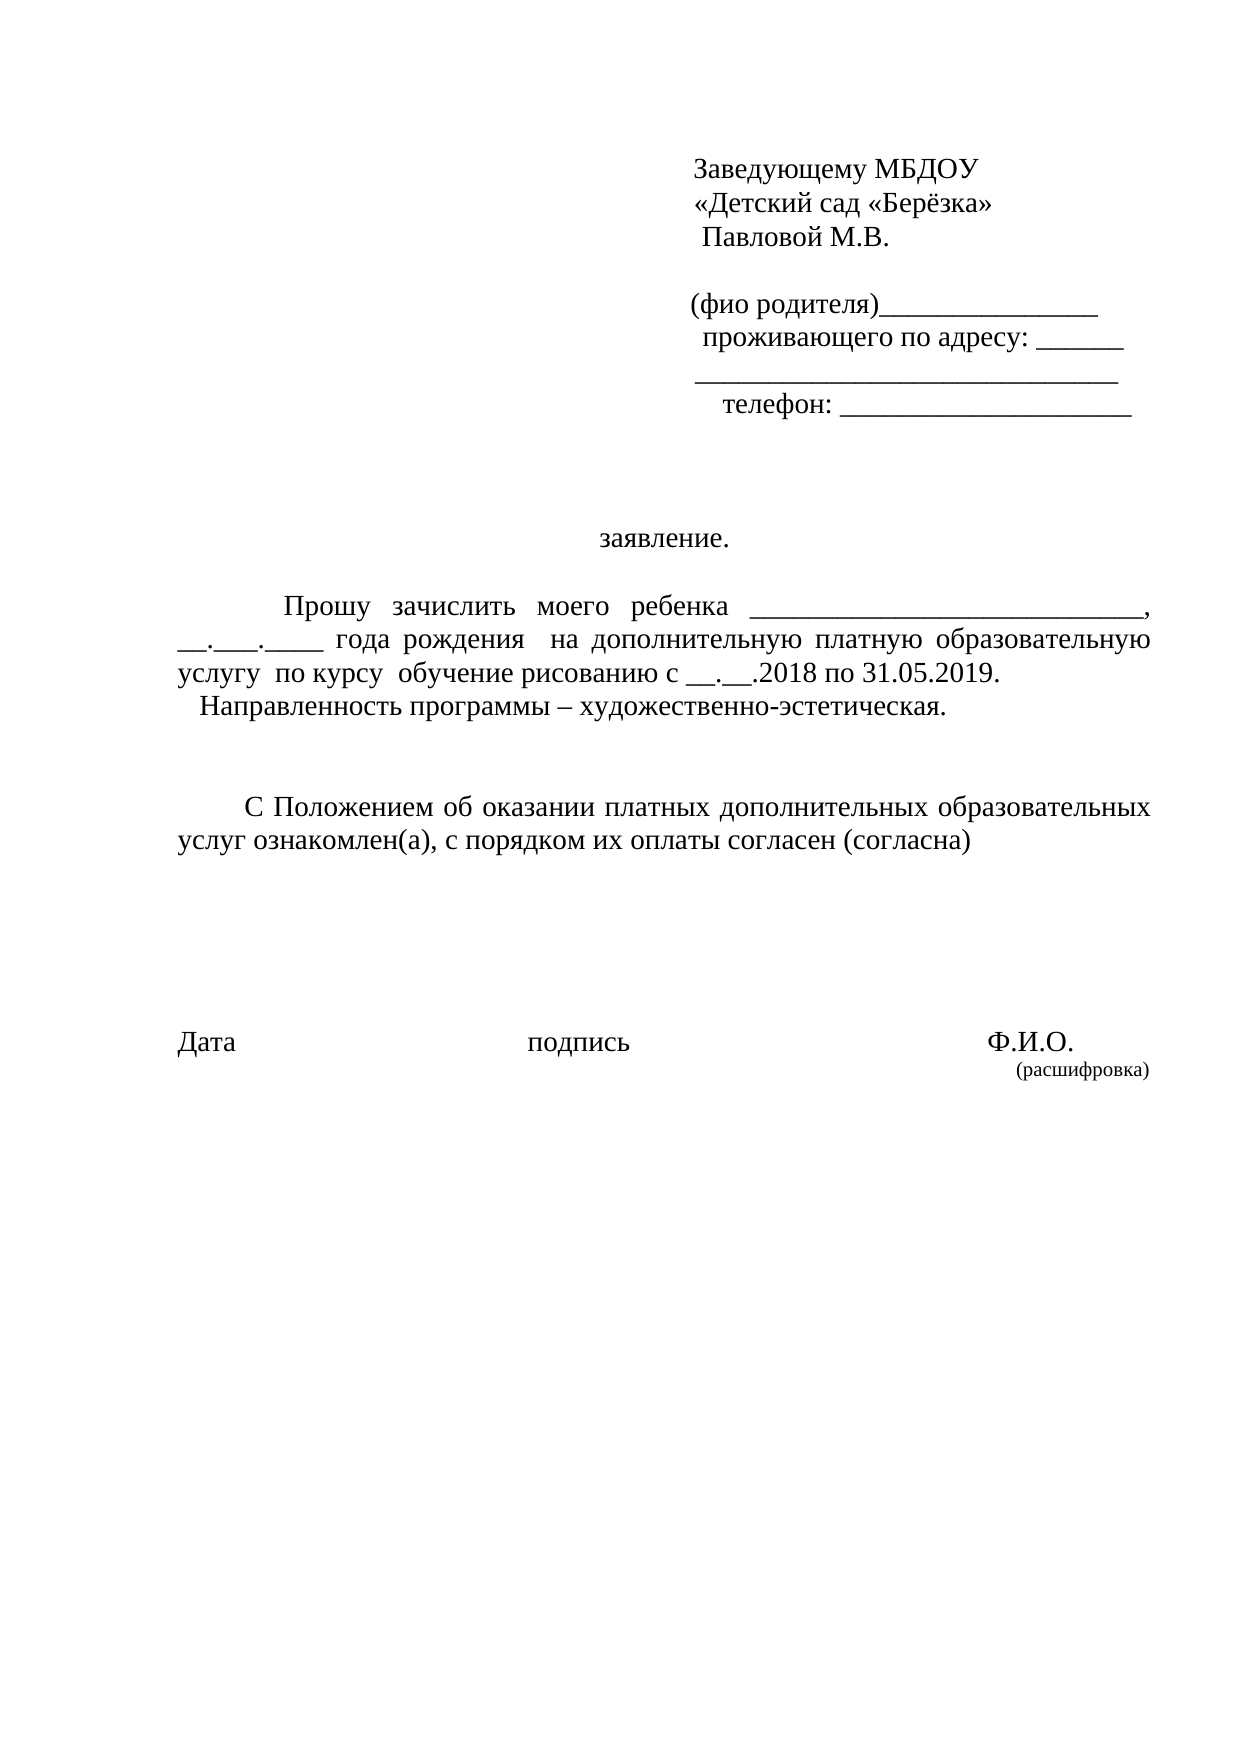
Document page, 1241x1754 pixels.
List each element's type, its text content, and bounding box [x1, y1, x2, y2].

text Павловой М.В. [177, 219, 1152, 252]
text проживающего по адресу: ______ [177, 319, 1152, 353]
text «Детский сад «Берёзка» [177, 185, 1152, 219]
text С Положением об оказании платных дополнительных образовательных услуг ознакомлен(а), с порядком их оплаты согласен (согласна) [177, 789, 1152, 856]
text Прошу зачислить моего ребенка ___________________________, __.___.____ года рождения на дополнительную платную образовательную услугу по курсу обучение рисованию с __.__.2018 по 31.05.2019. [177, 588, 1152, 688]
text (расшифровка) [177, 1057, 1152, 1081]
text _____________________________ [177, 353, 1152, 386]
text Направленность программы – художественно-эстетическая. [177, 688, 1152, 722]
text заявление. [177, 521, 1152, 554]
text телефон: ____________________ [177, 386, 1152, 420]
text (фио родителя)_______________ [177, 286, 1152, 319]
text Дата подпись Ф.И.О. [177, 1024, 1152, 1057]
text Заведующему МБДОУ [177, 152, 1152, 185]
